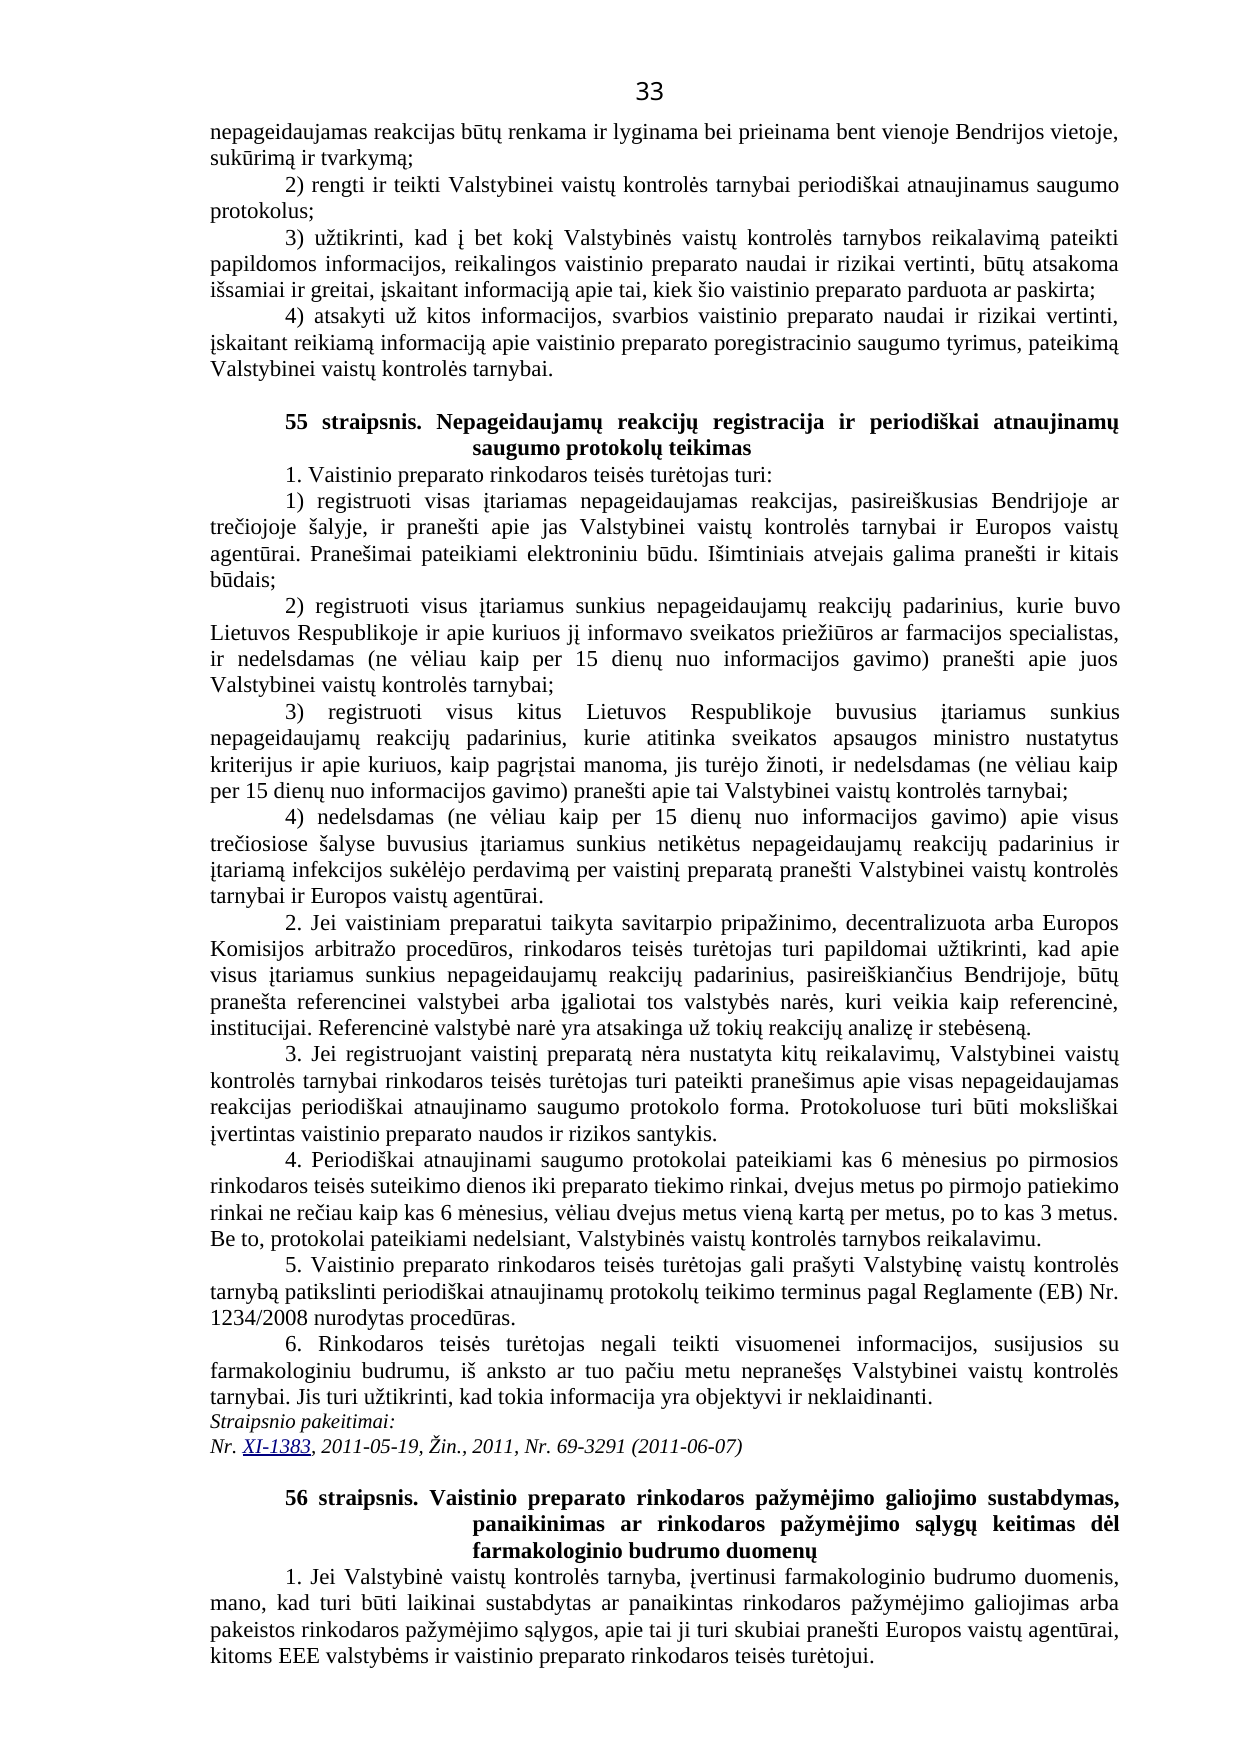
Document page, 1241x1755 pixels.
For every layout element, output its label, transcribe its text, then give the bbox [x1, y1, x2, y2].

text 3. Jei registruojant vaistinį preparatą nėra nustatyta kitų reikalavimų, Valstybinei vaistų kontrolės tarnybai rinkodaros teisės turėtojas turi pateikti pranešimus apie visas nepageidaujamas reakcijas periodiškai atnaujinamo saugumo protokolo forma. Protokoluose turi būti moksliškai įvertintas vaistinio preparato naudos ir rizikos santykis. [210, 1041, 1120, 1146]
text 55 straipsnis. Nepageidaujamų reakcijų registracija ir periodiškai atnaujinamų saugumo protokolų teikimas [285, 408, 1120, 461]
text Straipsnio pakeitimai: [210, 1409, 1120, 1433]
text 1. Jei Valstybinė vaistų kontrolės tarnyba, įvertinusi farmakologinio budrumo duomenis, mano, kad turi būti laikinai sustabdytas ar panaikintas rinkodaros pažymėjimo galiojimas arba pakeistos rinkodaros pažymėjimo sąlygos, apie tai ji turi skubiai pranešti Europos vaistų agentūrai, kitoms EEE valstybėms ir vaistinio preparato rinkodaros teisės turėtojui. [210, 1563, 1120, 1668]
text 1. Vaistinio preparato rinkodaros teisės turėtojas turi: [210, 461, 1120, 487]
text 3) užtikrinti, kad į bet kokį Valstybinės vaistų kontrolės tarnybos reikalavimą pateikti papildomos informacijos, reikalingos vaistinio preparato naudai ir rizikai vertinti, būtų atsakoma išsamiai ir greitai, įskaitant informaciją apie tai, kiek šio vaistinio preparato parduota ar paskirta; [210, 223, 1120, 303]
text nepageidaujamas reakcijas būtų renkama ir lyginama bei prieinama bent vienoje Bendrijos vietoje, sukūrimą ir tvarkymą; [210, 118, 1120, 171]
text 2) registruoti visus įtariamus sunkius nepageidaujamų reakcijų padarinius, kurie buvo Lietuvos Respublikoje ir apie kuriuos jį informavo sveikatos priežiūros ar farmacijos specialistas, ir nedelsdamas (ne vėliau kaip per 15 dienų nuo informacijos gavimo) pranešti apie juos Valstybinei vaistų kontrolės tarnybai; [210, 592, 1120, 698]
text 6. Rinkodaros teisės turėtojas negali teikti visuomenei informacijos, susijusios su farmakologiniu budrumu, iš anksto ar tuo pačiu metu nepranešęs Valstybinei vaistų kontrolės tarnybai. Jis turi užtikrinti, kad tokia informacija yra objektyvi ir neklaidinanti. [210, 1330, 1120, 1409]
text 4) atsakyti už kitos informacijos, svarbios vaistinio preparato naudai ir rizikai vertinti, įskaitant reikiamą informaciją apie vaistinio preparato poregistracinio saugumo tyrimus, pateikimą Valstybinei vaistų kontrolės tarnybai. [210, 303, 1120, 382]
text 2) rengti ir teikti Valstybinei vaistų kontrolės tarnybai periodiškai atnaujinamus saugumo protokolus; [210, 171, 1120, 223]
text 4) nedelsdamas (ne vėliau kaip per 15 dienų nuo informacijos gavimo) apie visus trečiosiose šalyse buvusius įtariamus sunkius netikėtus nepageidaujamų reakcijų padarinius ir įtariamą infekcijos sukėlėjo perdavimą per vaistinį preparatą pranešti Valstybinei vaistų kontrolės tarnybai ir Europos vaistų agentūrai. [210, 803, 1120, 909]
text 1) registruoti visas įtariamas nepageidaujamas reakcijas, pasireiškusias Bendrijoje ar trečiojoje šalyje, ir pranešti apie jas Valstybinei vaistų kontrolės tarnybai ir Europos vaistų agentūrai. Pranešimai pateikiami elektroniniu būdu. Išimtiniais atvejais galima pranešti ir kitais būdais; [210, 487, 1120, 592]
text 3) registruoti visus kitus Lietuvos Respublikoje buvusius įtariamus sunkius nepageidaujamų reakcijų padarinius, kurie atitinka sveikatos apsaugos ministro nustatytus kriterijus ir apie kuriuos, kaip pagrįstai manoma, jis turėjo žinoti, ir nedelsdamas (ne vėliau kaip per 15 dienų nuo informacijos gavimo) pranešti apie tai Valstybinei vaistų kontrolės tarnybai; [210, 698, 1120, 803]
text 56 straipsnis. Vaistinio preparato rinkodaros pažymėjimo galiojimo sustabdymas, panaikinimas ar rinkodaros pažymėjimo sąlygų keitimas dėl farmakologinio budrumo duomenų [285, 1484, 1120, 1563]
text 2. Jei vaistiniam preparatui taikyta savitarpio pripažinimo, decentralizuota arba Europos Komisijos arbitražo procedūros, rinkodaros teisės turėtojas turi papildomai užtikrinti, kad apie visus įtariamus sunkius nepageidaujamų reakcijų padarinius, pasireiškiančius Bendrijoje, būtų pranešta referencinei valstybei arba įgaliotai tos valstybės narės, kuri veikia kaip referencinė, institucijai. Referencinė valstybė narė yra atsakinga už tokių reakcijų analizę ir stebėseną. [210, 909, 1120, 1041]
text 4. Periodiškai atnaujinami saugumo protokolai pateikiami kas 6 mėnesius po pirmosios rinkodaros teisės suteikimo dienos iki preparato tiekimo rinkai, dvejus metus po pirmojo patiekimo rinkai ne rečiau kaip kas 6 mėnesius, vėliau dvejus metus vieną kartą per metus, po to kas 3 metus. Be to, protokolai pateikiami nedelsiant, Valstybinės vaistų kontrolės tarnybos reikalavimu. [210, 1146, 1120, 1251]
text 5. Vaistinio preparato rinkodaros teisės turėtojas gali prašyti Valstybinę vaistų kontrolės tarnybą patikslinti periodiškai atnaujinamų protokolų teikimo terminus pagal Reglamente (EB) Nr. 1234/2008 nurodytas procedūras. [210, 1251, 1120, 1330]
text Nr. XI-1383, 2011-05-19, Žin., 2011, Nr. 69-3291 (2011-06-07) [210, 1433, 1120, 1458]
